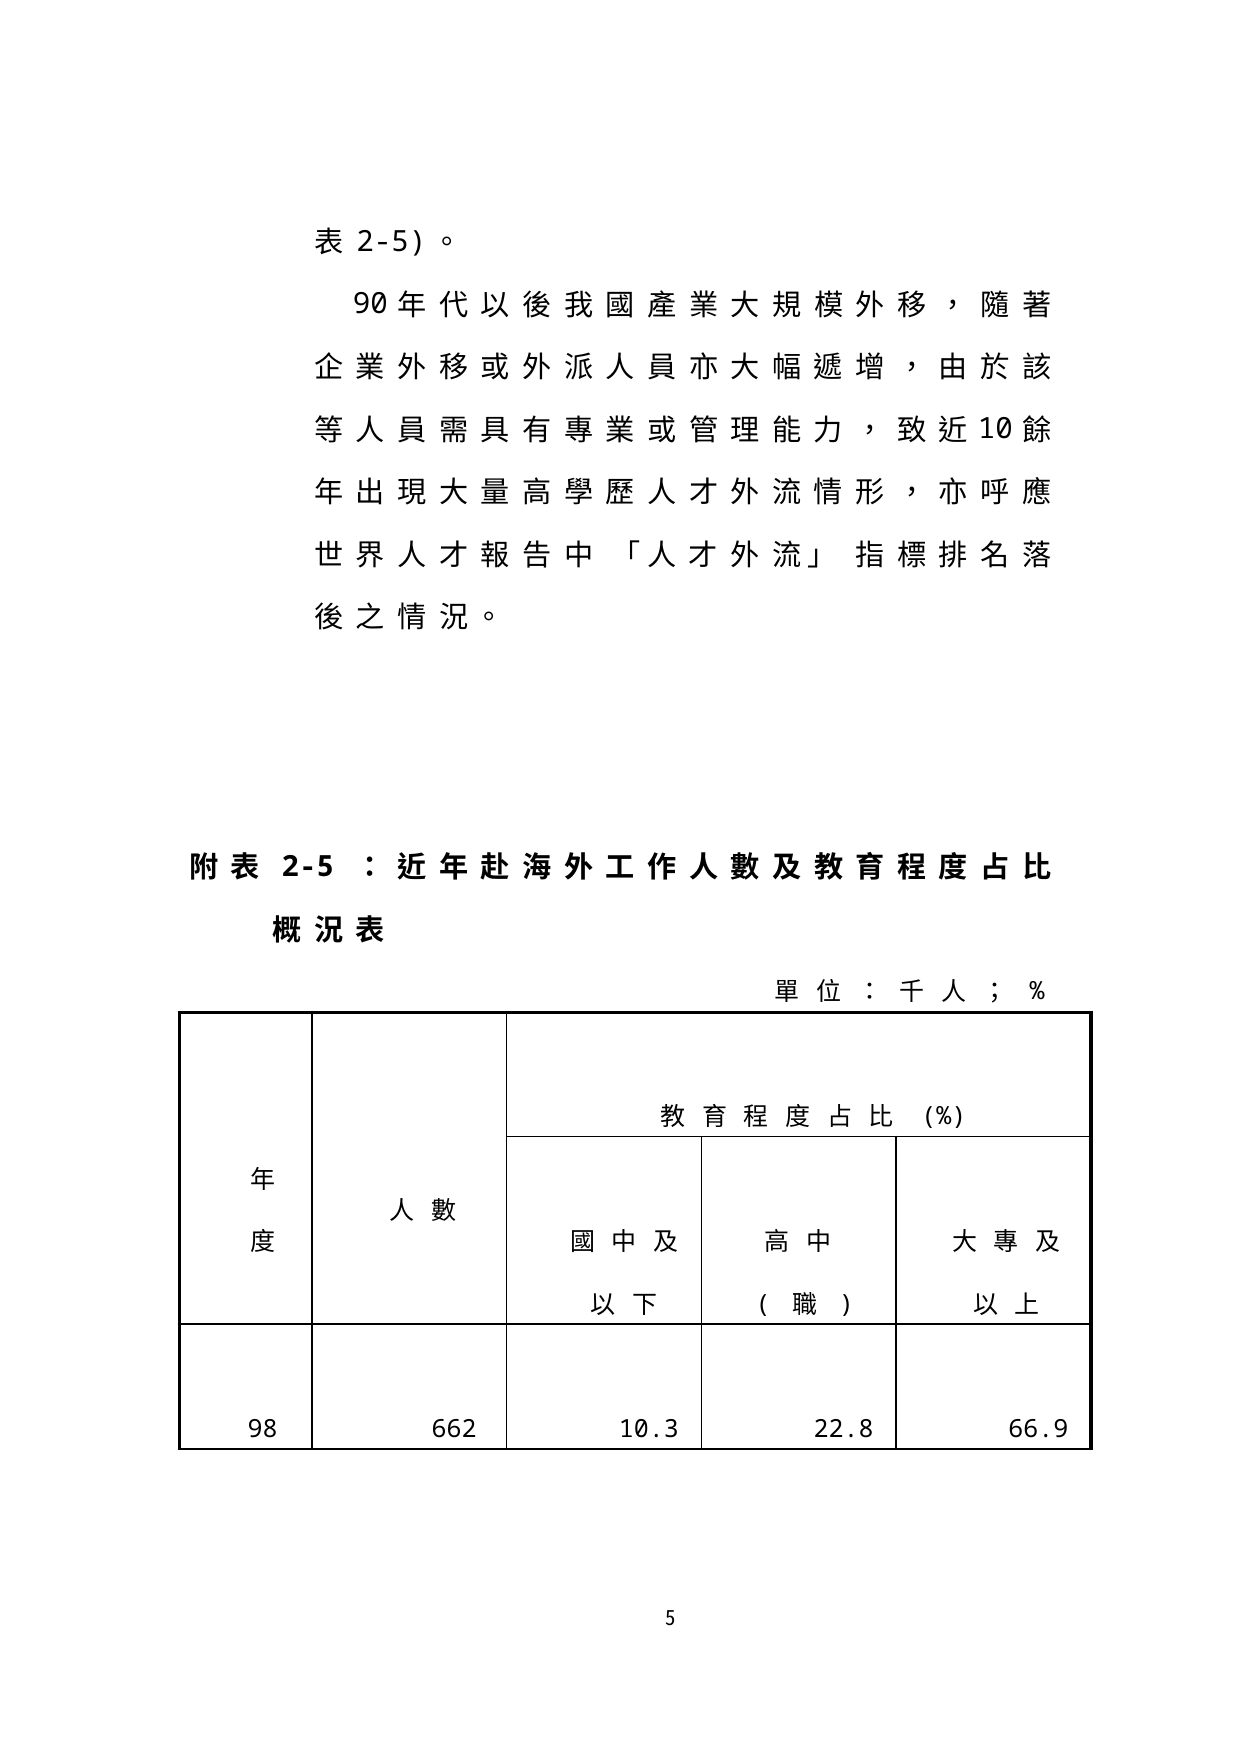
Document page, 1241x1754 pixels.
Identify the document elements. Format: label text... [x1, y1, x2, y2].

text 附表2-5：近年赴海外工作人數及教育程度占比概況表 [183, 823, 1058, 948]
table_header 教育程度占比(%) [507, 1014, 1089, 1136]
table_cell 10.3 [507, 1325, 701, 1448]
table_cell 國中及以下 [507, 1137, 701, 1323]
table_cell 66.9 [897, 1325, 1089, 1448]
table_cell 662 [313, 1325, 506, 1448]
table_header 年度 [181, 1014, 311, 1323]
table_cell 98 [181, 1325, 311, 1448]
text 單位：千人；% [241, 948, 1058, 1011]
table_cell 22.8 [702, 1325, 895, 1448]
table_cell 高中(職) [702, 1137, 895, 1323]
text 90年代以後我國產業大規模外移，隨著企業外移或外派人員亦大幅遞增，由於該等人員需具有專業或管理能力，致近10餘年出現大量高學歷人才外流情形，亦呼應世界人才報告中「人才外流」指標排名落後之情況。 [271, 261, 1058, 636]
text 據主計總處統計，107年國人赴海外工作人數73.7萬人，較106年略增加1千人，近10年除100年及104年受景氣趨緩影響較上年度稍減外，其餘年度均呈增加。如以教育程度區分，107年大專及以上程度占比75.3%，不僅較106年續增1.1個百分點，亦較98年增加8.4個百分點(詳附表2-5)。 [271, 198, 1058, 261]
table_cell 大專及以上 [897, 1137, 1089, 1323]
table_header 人數 [313, 1014, 506, 1323]
